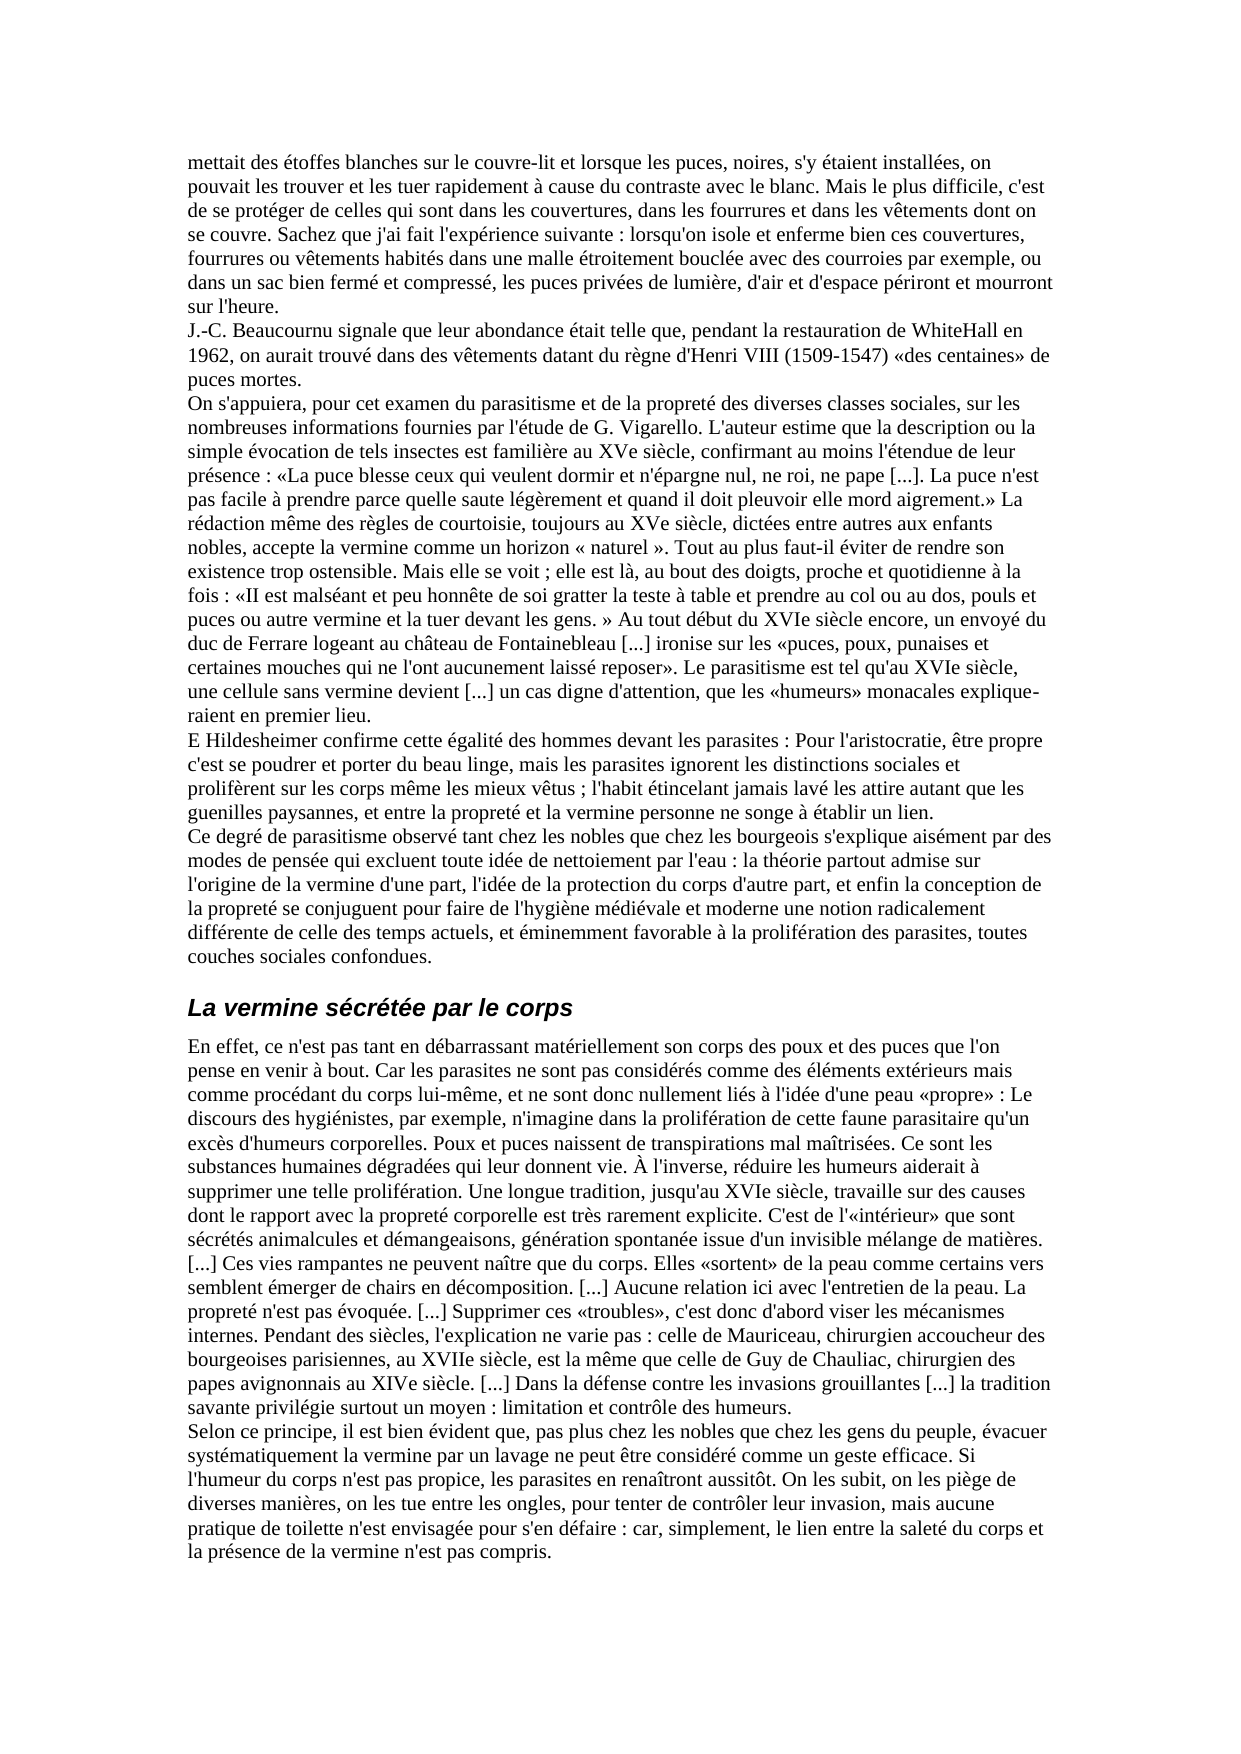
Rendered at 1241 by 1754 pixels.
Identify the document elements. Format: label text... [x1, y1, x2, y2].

text En effet, ce n'est pas tant en débarrassant matériellement son corps des poux et des puces que l'on pense en venir à bout. Car les parasites ne sont pas considérés comme des éléments extérieurs mais comme procédant du corps lui-même, et ne sont donc nullement liés à l'idée d'une peau «propre» : Le discours des hygiénistes, par exemple, n'ima­gine dans la prolifération de cette faune parasitaire qu'un excès d'humeurs corporelles. Poux et puces naissent de transpi­rations mal maîtrisées. Ce sont les substances humaines dégra­dées qui leur donnent vie. À l'inverse, réduire les humeurs aiderait à supprimer une telle prolifération. Une longue tradi­tion, jusqu'au XVIe siècle, travaille sur des causes dont le rapport avec la propreté corporelle est très rarement explicite. C'est de l'«intérieur» que sont sécrétés animalcules et déman­geaisons, génération spontanée issue d'un invisible mélange de matières. [...] Ces vies rampantes ne peuvent naître que du corps. Elles «sortent» de la peau comme certains vers semblent émerger de chairs en décomposition. [...] Aucune relation ici avec l'entretien de la peau. La propreté n'est pas évoquée. [...] Supprimer ces «troubles», c'est donc d'abord viser les mécanismes internes. Pendant des siècles, l'explication ne varie pas : celle de Mauriceau, chirurgien accoucheur des bourgeoises parisiennes, au XVIIe siècle, est la même que celle de Guy de Chauliac, chirurgien des papes avignonnais au XIVe siècle. [...] Dans la défense contre les invasions grouillan­tes [...] la tradition savante privilégie surtout un moyen : limi­tation et contrôle des humeurs. [187, 1034, 1053, 1419]
text mettait des étoffes blanches sur le couvre-lit et lorsque les puces, noires, s'y étaient installées, on pouvait les trouver et les tuer rapidement à cause du contraste avec le blanc. Mais le plus difficile, c'est de se protéger de celles qui sont dans les couvertures, dans les fourrures et dans les vête­ments dont on se couvre. Sachez que j'ai fait l'expérience suivante : lorsqu'on isole et enferme bien ces couvertures, four­rures ou vêtements habités dans une malle étroitement bouclée avec des courroies par exemple, ou dans un sac bien fermé et compressé, les puces privées de lumière, d'air et d'espace péri­ront et mourront sur l'heure. [187, 150, 1053, 318]
text J.-C. Beaucournu signale que leur abondance était telle que, pendant la restauration de WhiteHall en 1962, on aurait trouvé dans des vêtements datant du règne d'Henri VIII (1509-1547) «des centaines» de puces mortes. [187, 318, 1053, 391]
subtitle La vermine sécrétée par le corps [187, 993, 1053, 1022]
text E Hildesheimer confirme cette égalité des hommes devant les parasites : Pour l'aristocratie, être propre c'est se poudrer et porter du beau linge, mais les parasites ignorent les distinctions sociales et prolifèrent sur les corps même les mieux vêtus ; l'habit étincelant jamais lavé les attire autant que les guenilles paysannes, et entre la propreté et la vermine personne ne songe à établir un lien. [187, 727, 1053, 824]
text Selon ce principe, il est bien évident que, pas plus chez les nobles que chez les gens du peuple, évacuer systémati­quement la vermine par un lavage ne peut être considéré comme un geste efficace. Si l'humeur du corps n'est pas propice, les parasites en renaîtront aussitôt. On les subit, on les piège de diverses manières, on les tue entre les ongles, pour tenter de contrôler leur invasion, mais aucune pratique de toilette n'est envisagée pour s'en défaire : car, simplement, le lien entre la saleté du corps et la présence de la vermine n'est pas compris. [187, 1419, 1053, 1563]
text On s'appuiera, pour cet examen du parasitisme et de la propreté des diverses classes sociales, sur les nombreuses informations fournies par l'étude de G. Vigarello. L'auteur estime que la description ou la simple évocation de tels insectes est familière au XVe siècle, confirmant au moins l'éten­due de leur présence : «La puce blesse ceux qui veulent dormir et n'épargne nul, ne roi, ne pape [...]. La puce n'est pas facile à prendre parce quelle saute légèrement et quand il doit pleuvoir elle mord aigrement.» La rédaction même des règles de courtoisie, toujours au XVe siècle, dictées entre autres aux enfants nobles, accepte la vermine comme un horizon « naturel ». Tout au plus faut-il éviter de rendre son existence trop ostensible. Mais elle se voit ; elle est là, au bout des doigts, proche et quotidienne à la fois : «II est malséant et peu honnête de soi gratter la teste à table et prendre au col ou au dos, pouls et puces ou autre vermine et la tuer devant les gens. » Au tout début du XVIe siècle encore, un envoyé du duc de Ferrare logeant au château de Fontainebleau [...] ironise sur les «puces, poux, punaises et certaines mouches qui ne l'ont aucunement laissé reposer». Le parasitisme est tel qu'au XVIe siècle, une cellule sans vermine devient [...] un cas digne d'attention, que les «humeurs» monacales explique­raient en premier lieu. [187, 391, 1053, 727]
text Ce degré de parasitisme observé tant chez les nobles que chez les bourgeois s'explique aisément par des modes de pen­sée qui excluent toute idée de nettoiement par l'eau : la théo­rie partout admise sur l'origine de la vermine d'une part, l'idée de la protection du corps d'autre part, et enfin la conce­ption de la propreté se conjuguent pour faire de l'hygiène médiévale et moderne une notion radicalement différente de celle des temps actuels, et éminemment favorable à la prolifé­ration des parasites, toutes couches sociales confondues. [187, 824, 1053, 968]
